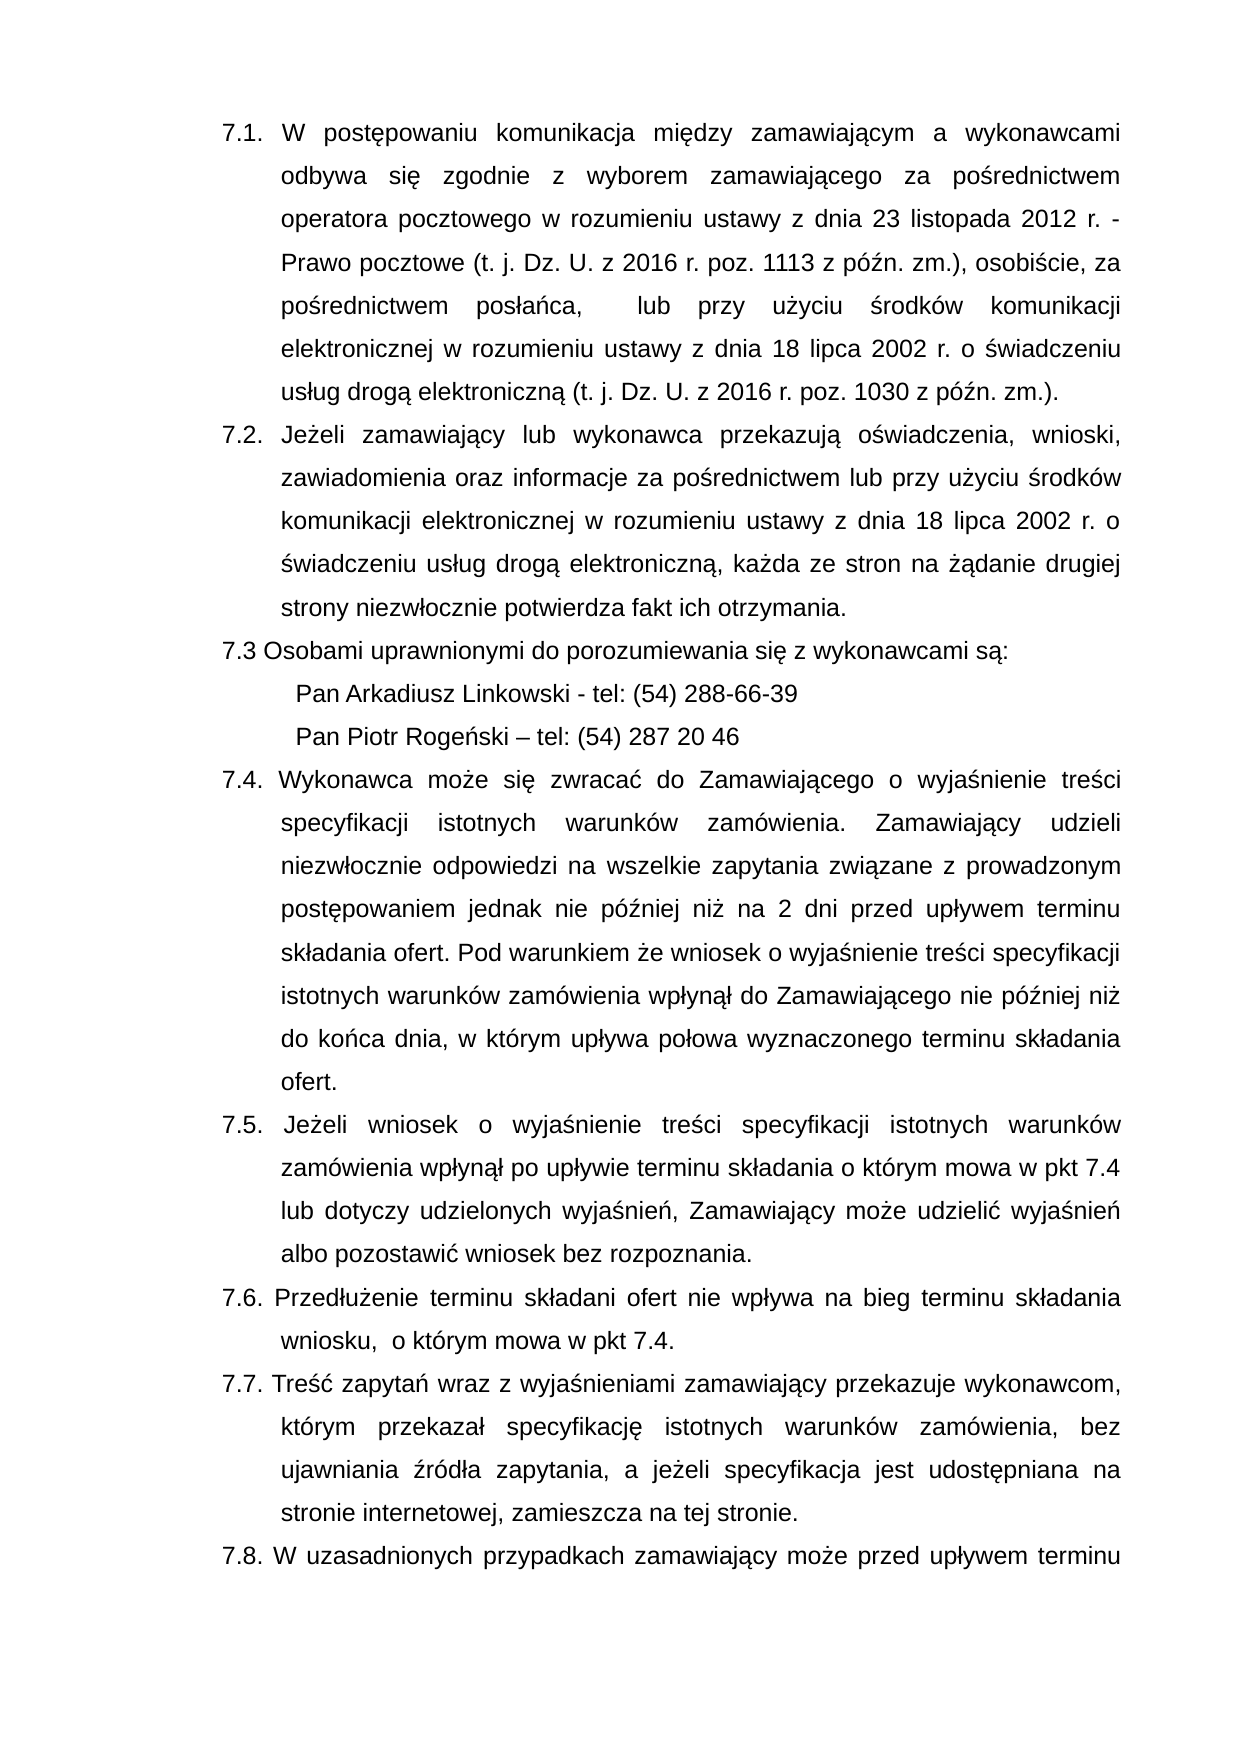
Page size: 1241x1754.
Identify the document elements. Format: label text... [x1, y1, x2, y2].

text Pan Piotr Rogeński – tel: (54) 287 20 46 [295, 722, 1122, 751]
text 7.7. Treść zapytań wraz z wyjaśnieniami zamawiający przekazuje wykonawcom, którym przekazał specyfikację istotnych warunków zamówienia, bez ujawniania źródła zapytania, a jeżeli specyfikacja jest udostępniana na stronie internetowej, zamieszcza na tej stronie. [222, 1369, 1122, 1527]
text 7.3 Osobami uprawnionymi do porozumiewania się z wykonawcami są: [222, 636, 1122, 664]
text 7.8. W uzasadnionych przypadkach zamawiający może przed upływem terminu [222, 1541, 1122, 1570]
text Pan Arkadiusz Linkowski - tel: (54) 288-66-39 [295, 679, 1122, 707]
text 7.4. Wykonawca może się zwracać do Zamawiającego o wyjaśnienie treści specyfikacji istotnych warunków zamówienia. Zamawiający udzieli niezwłocznie odpowiedzi na wszelkie zapytania związane z prowadzonym postępowaniem jednak nie później niż na 2 dni przed upływem terminu składania ofert. Pod warunkiem że wniosek o wyjaśnienie treści specyfikacji istotnych warunków zamówienia wpłynął do Zamawiającego nie później niż do końca dnia, w którym upływa połowa wyznaczonego terminu składania ofert. [222, 765, 1122, 1096]
text 7.6. Przedłużenie terminu składani ofert nie wpływa na bieg terminu składania wniosku, o którym mowa w pkt 7.4. [222, 1282, 1122, 1354]
text 7.1. W postępowaniu komunikacja między zamawiającym a wykonawcami odbywa się zgodnie z wyborem zamawiającego za pośrednictwem operatora pocztowego w rozumieniu ustawy z dnia 23 listopada 2012 r. - Prawo pocztowe (t. j. Dz. U. z 2016 r. poz. 1113 z późn. zm.), osobiście, za pośrednictwem posłańca, lub przy użyciu środków komunikacji elektronicznej w rozumieniu ustawy z dnia 18 lipca 2002 r. o świadczeniu usług drogą elektroniczną (t. j. Dz. U. z 2016 r. poz. 1030 z późn. zm.). [222, 118, 1122, 406]
text 7.5. Jeżeli wniosek o wyjaśnienie treści specyfikacji istotnych warunków zamówienia wpłynął po upływie terminu składania o którym mowa w pkt 7.4 lub dotyczy udzielonych wyjaśnień, Zamawiający może udzielić wyjaśnień albo pozostawić wniosek bez rozpoznania. [222, 1110, 1122, 1268]
text 7.2. Jeżeli zamawiający lub wykonawca przekazują oświadczenia, wnioski, zawiadomienia oraz informacje za pośrednictwem lub przy użyciu środków komunikacji elektronicznej w rozumieniu ustawy z dnia 18 lipca 2002 r. o świadczeniu usług drogą elektroniczną, każda ze stron na żądanie drugiej strony niezwłocznie potwierdza fakt ich otrzymania. [222, 420, 1122, 621]
